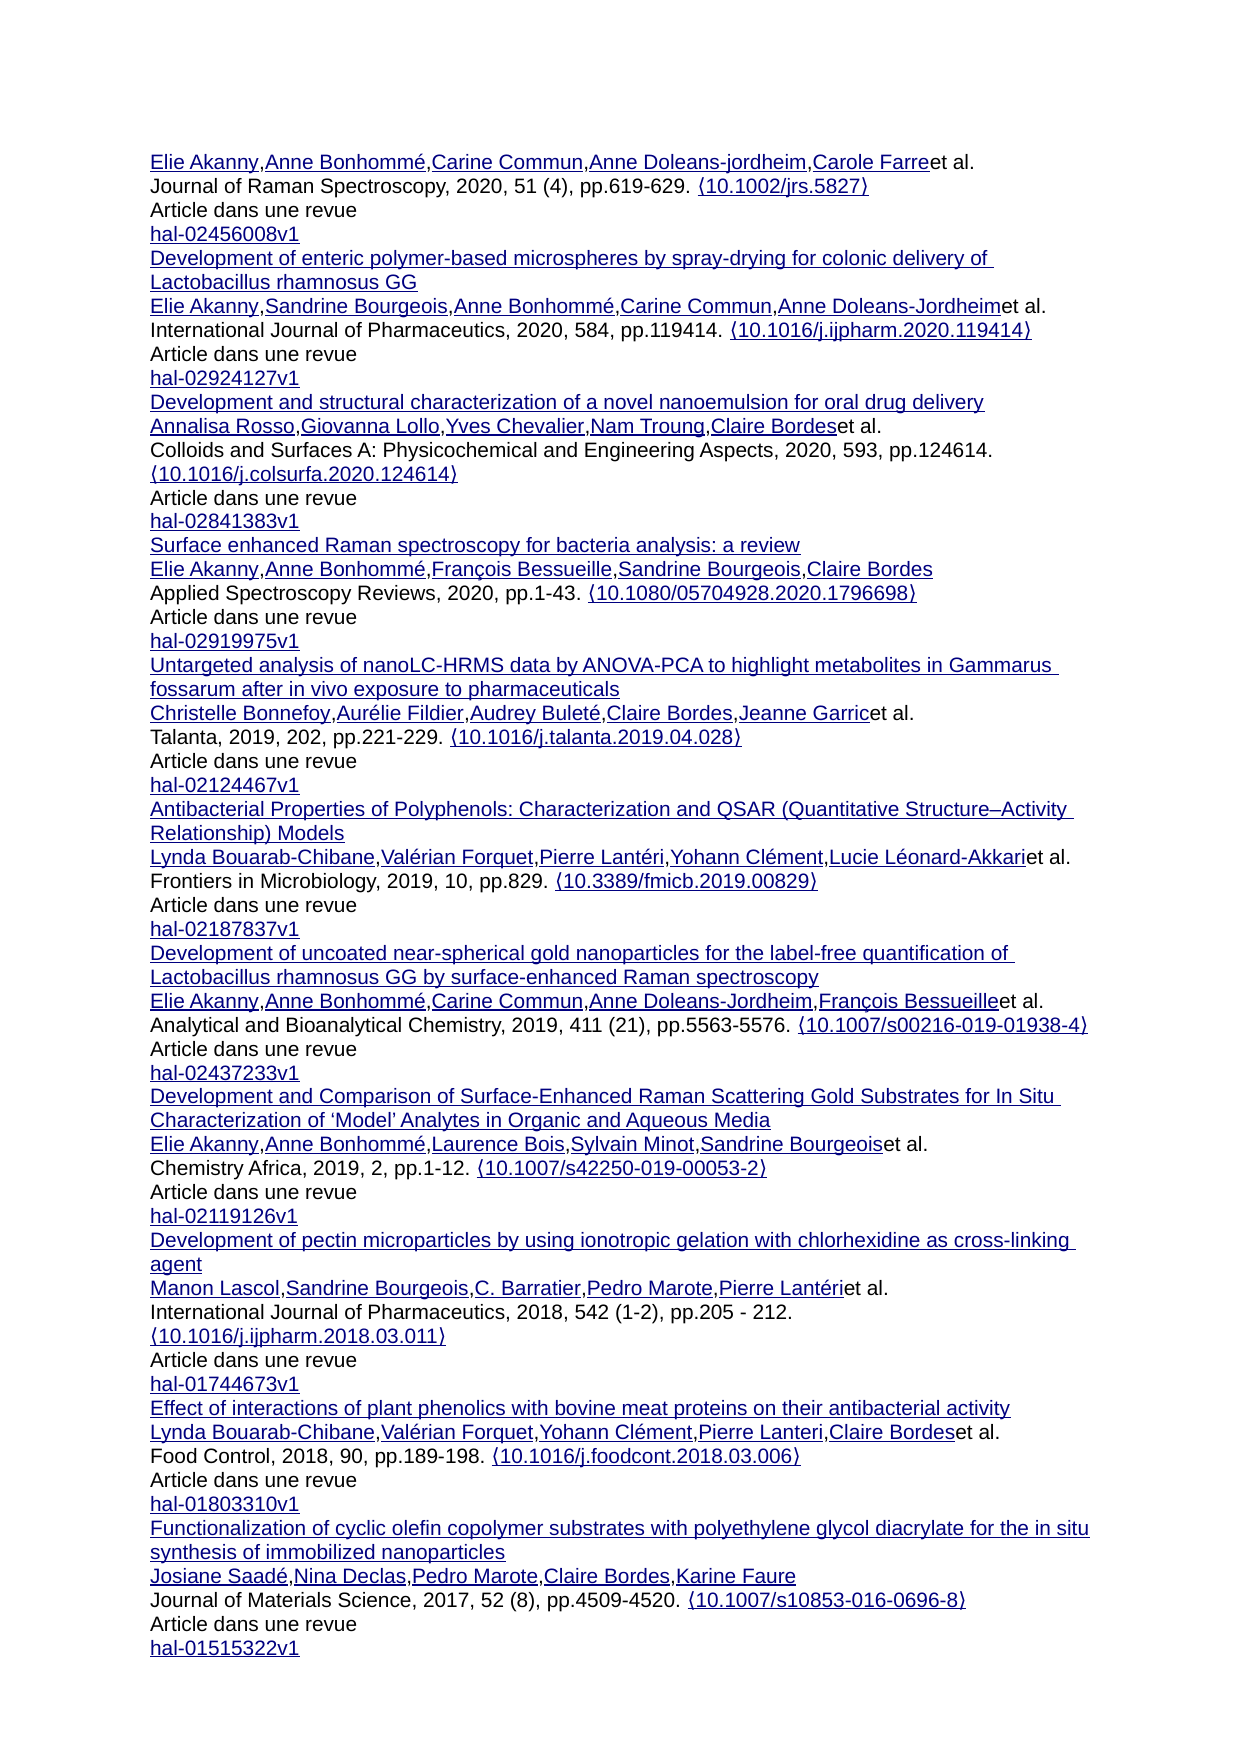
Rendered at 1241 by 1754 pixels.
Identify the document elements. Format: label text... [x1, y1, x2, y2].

table_cell Effect of interactions of plant phenolics with bovine meat proteins on their antibacterial activity Lynda Bouarab-Chibane,Valérian Forquet,Yohann Clément,Pierre Lanteri,Claire Bordeset al. Food Control, 2018, 90, pp.189-198. ⟨10.1016/j.foodcont.2018.03.006⟩ Article dans une revue hal-01803310v1 [150, 1396, 1090, 1516]
table_cell Development and Comparison of Surface-Enhanced Raman Scattering Gold Substrates for In Situ Characterization of ‘Model’ Analytes in Organic and Aqueous Media Elie Akanny,Anne Bonhommé,Laurence Bois,Sylvain Minot,Sandrine Bourgeoiset al. Chemistry Africa, 2019, 2, pp.1-12. ⟨10.1007/s42250-019-00053-2⟩ Article dans une revue hal-02119126v1 [150, 1084, 1090, 1228]
table_cell synthesis of immobilized nanoparticles Josiane Saadé,Nina Declas,Pedro Marote,Claire Bordes,Karine Faure Journal of Materials Science, 2017, 52 (8), pp.4509-4520. ⟨10.1007/s10853-016-0696-8⟩ Article dans une revue hal-01515322v1 [150, 1538, 1090, 1659]
table_cell Elie Akanny,Anne Bonhommé,Carine Commun,Anne Doleans‐jordheim,Carole Farreet al. Journal of Raman Spectroscopy, 2020, 51 (4), pp.619-629. ⟨10.1002/jrs.5827⟩ Article dans une revue hal-02456008v1 [150, 150, 1090, 246]
table_cell Functionalization of cyclic olefin copolymer substrates with polyethylene glycol diacrylate for the in situ [150, 1516, 1090, 1537]
table_cell Surface enhanced Raman spectroscopy for bacteria analysis: a review Elie Akanny,Anne Bonhommé,François Bessueille,Sandrine Bourgeois,Claire Bordes Applied Spectroscopy Reviews, 2020, pp.1-43. ⟨10.1080/05704928.2020.1796698⟩ Article dans une revue hal-02919975v1 [150, 533, 1090, 653]
table_cell Development and structural characterization of a novel nanoemulsion for oral drug delivery Annalisa Rosso,Giovanna Lollo,Yves Chevalier,Nam Troung,Claire Bordeset al. Colloids and Surfaces A: Physicochemical and Engineering Aspects, 2020, 593, pp.124614. ⟨10.1016/j.colsurfa.2020.124614⟩ Article dans une revue hal-02841383v1 [150, 390, 1090, 533]
table_cell Development of uncoated near-spherical gold nanoparticles for the label-free quantification of Lactobacillus rhamnosus GG by surface-enhanced Raman spectroscopy Elie Akanny,Anne Bonhommé,Carine Commun,Anne Doleans-Jordheim,François Bessueilleet al. Analytical and Bioanalytical Chemistry, 2019, 411 (21), pp.5563-5576. ⟨10.1007/s00216-019-01938-4⟩ Article dans une revue hal-02437233v1 [150, 941, 1090, 1084]
table_cell Antibacterial Properties of Polyphenols: Characterization and QSAR (Quantitative Structure–Activity Relationship) Models Lynda Bouarab-Chibane,Valérian Forquet,Pierre Lantéri,Yohann Clément,Lucie Léonard-Akkariet al. Frontiers in Microbiology, 2019, 10, pp.829. ⟨10.3389/fmicb.2019.00829⟩ Article dans une revue hal-02187837v1 [150, 797, 1090, 941]
table_cell Untargeted analysis of nanoLC-HRMS data by ANOVA-PCA to highlight metabolites in Gammarus fossarum after in vivo exposure to pharmaceuticals Christelle Bonnefoy,Aurélie Fildier,Audrey Buleté,Claire Bordes,Jeanne Garricet al. Talanta, 2019, 202, pp.221-229. ⟨10.1016/j.talanta.2019.04.028⟩ Article dans une revue hal-02124467v1 [150, 653, 1090, 797]
table_cell Development of pectin microparticles by using ionotropic gelation with chlorhexidine as cross-linking agent Manon Lascol,Sandrine Bourgeois,C. Barratier,Pedro Marote,Pierre Lantériet al. International Journal of Pharmaceutics, 2018, 542 (1-2), pp.205 - 212. ⟨10.1016/j.ijpharm.2018.03.011⟩ Article dans une revue hal-01744673v1 [150, 1228, 1090, 1396]
table_cell Development of enteric polymer-based microspheres by spray-drying for colonic delivery of Lactobacillus rhamnosus GG Elie Akanny,Sandrine Bourgeois,Anne Bonhommé,Carine Commun,Anne Doleans-Jordheimet al. International Journal of Pharmaceutics, 2020, 584, pp.119414. ⟨10.1016/j.ijpharm.2020.119414⟩ Article dans une revue hal-02924127v1 [150, 246, 1090, 389]
